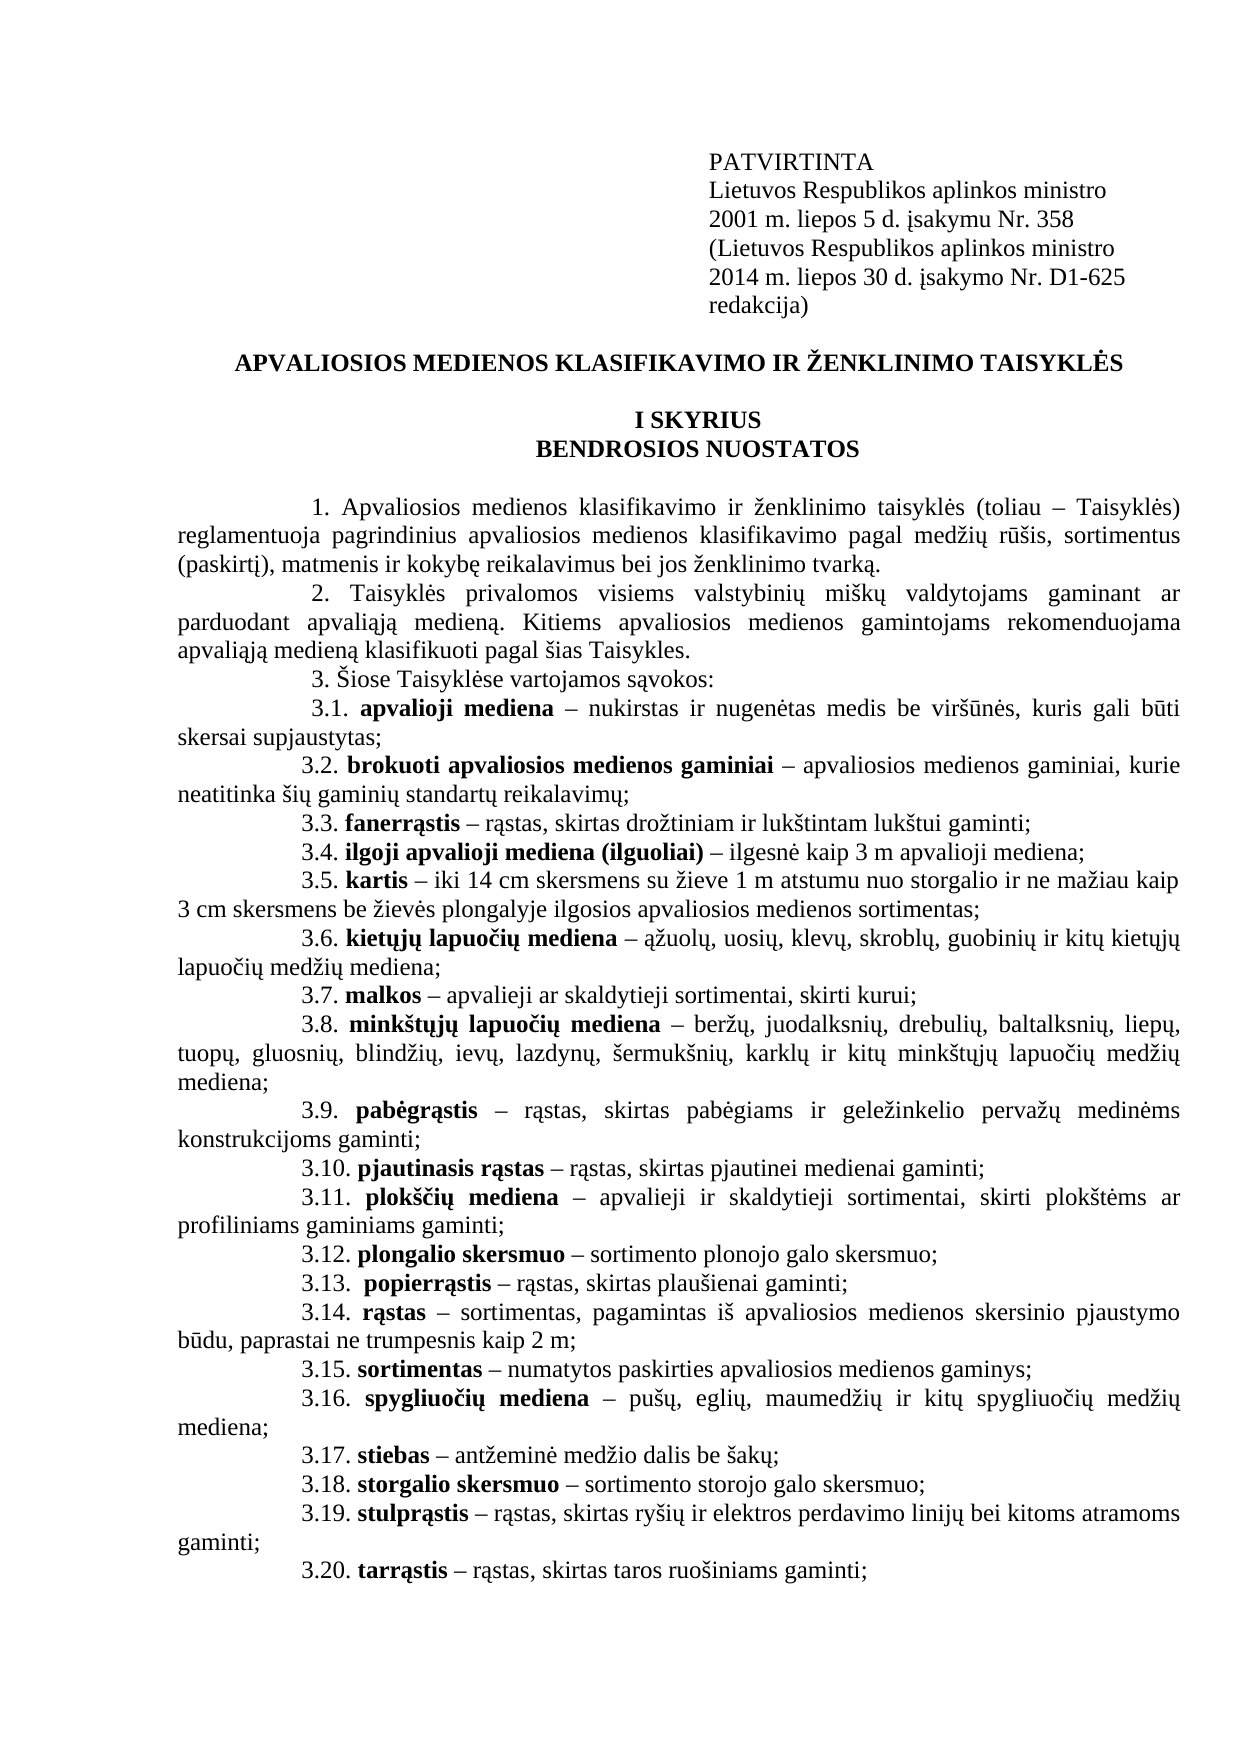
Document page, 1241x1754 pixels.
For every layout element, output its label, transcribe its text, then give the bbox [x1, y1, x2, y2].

text PATVIRTINTA [709, 147, 1181, 176]
text (Lietuvos Respublikos aplinkos ministro [709, 233, 1181, 262]
text 2014 m. liepos 30 d. įsakymo Nr. D1-625 redakcija) [709, 262, 1181, 319]
text I SKYRIUS [214, 406, 1181, 434]
text 3.13. popierrąstis – rąstas, skirtas plaušienai gaminti; [177, 1268, 1181, 1297]
text 3.15. sortimentas – numatytos paskirties apvaliosios medienos gaminys; [177, 1354, 1181, 1383]
text 3.14. rąstas – sortimentas, pagamintas iš apvaliosios medienos skersinio pjaustymo būdu, paprastai ne trumpesnis kaip 2 m; [177, 1297, 1181, 1354]
text 3.18. storgalio skersmuo – sortimento storojo galo skersmuo; [177, 1469, 1181, 1498]
text Lietuvos Respublikos aplinkos ministro [709, 176, 1181, 204]
text 2. Taisyklės privalomos visiems valstybinių miškų valdytojams gaminant ar parduodant apvaliąją medieną. Kitiems apvaliosios medienos gamintojams rekomenduojama apvaliąją medieną klasifikuoti pagal šias Taisykles. [177, 578, 1181, 664]
text 3.19. stulprąstis – rąstas, skirtas ryšių ir elektros perdavimo linijų bei kitoms atramoms gaminti; [177, 1498, 1181, 1556]
text 3.6. kietųjų lapuočių mediena – ąžuolų, uosių, klevų, skroblų, guobinių ir kitų kietųjų lapuočių medžių mediena; [177, 923, 1181, 981]
text APVALIOSIOS MEDIENOS KLASIFIKAVIMO IR ŽENKLINIMO TAISYKLĖS [177, 348, 1181, 377]
text 3.9. pabėgrąstis – rąstas, skirtas pabėgiams ir geležinkelio pervažų medinėms konstrukcijoms gaminti; [177, 1096, 1181, 1153]
text BENDROSIOS NUOSTATOS [214, 434, 1181, 463]
text 3.3. fanerrąstis – rąstas, skirtas drožtiniam ir lukštintam lukštui gaminti; [177, 808, 1181, 837]
text 2001 m. liepos 5 d. įsakymu Nr. 358 [709, 204, 1181, 233]
text 3.17. stiebas – antžeminė medžio dalis be šakų; [177, 1441, 1181, 1469]
text 3.4. ilgoji apvalioji mediena (ilguoliai) – ilgesnė kaip 3 m apvalioji mediena; [177, 837, 1181, 866]
text 3.8. minkštųjų lapuočių mediena – beržų, juodalksnių, drebulių, baltalksnių, liepų, tuopų, gluosnių, blindžių, ievų, lazdynų, šermukšnių, karklų ir kitų minkštųjų lapuočių medžių mediena; [177, 1009, 1181, 1096]
text 3.11. plokščių mediena – apvalieji ir skaldytieji sortimentai, skirti plokštėms ar profiliniams gaminiams gaminti; [177, 1182, 1181, 1239]
text 1. Apvaliosios medienos klasifikavimo ir ženklinimo taisyklės (toliau – Taisyklės) reglamentuoja pagrindinius apvaliosios medienos klasifikavimo pagal medžių rūšis, sortimentus (paskirtį), matmenis ir kokybę reikalavimus bei jos ženklinimo tvarką. [177, 492, 1181, 578]
text 3.1. apvalioji mediena – nukirstas ir nugenėtas medis be viršūnės, kuris gali būti skersai supjaustytas; [177, 693, 1181, 751]
text 3.10. pjautinasis rąstas – rąstas, skirtas pjautinei medienai gaminti; [177, 1153, 1181, 1182]
text 3. Šiose Taisyklėse vartojamos sąvokos: [252, 664, 1181, 693]
text 3.16. spygliuočių mediena – pušų, eglių, maumedžių ir kitų spygliuočių medžių mediena; [177, 1383, 1181, 1441]
text 3.20. tarrąstis – rąstas, skirtas taros ruošiniams gaminti; [177, 1556, 1181, 1584]
text 3.7. malkos – apvalieji ar skaldytieji sortimentai, skirti kurui; [177, 981, 1181, 1009]
text 3.12. plongalio skersmuo – sortimento plonojo galo skersmuo; [177, 1239, 1181, 1268]
text 3.5. kartis – iki 14 cm skersmens su žieve 1 m atstumu nuo storgalio ir ne mažiau kaip 3 cm skersmens be žievės plongalyje ilgosios apvaliosios medienos sortimentas; [177, 866, 1181, 923]
text 3.2. brokuoti apvaliosios medienos gaminiai – apvaliosios medienos gaminiai, kurie neatitinka šių gaminių standartų reikalavimų; [177, 751, 1181, 808]
